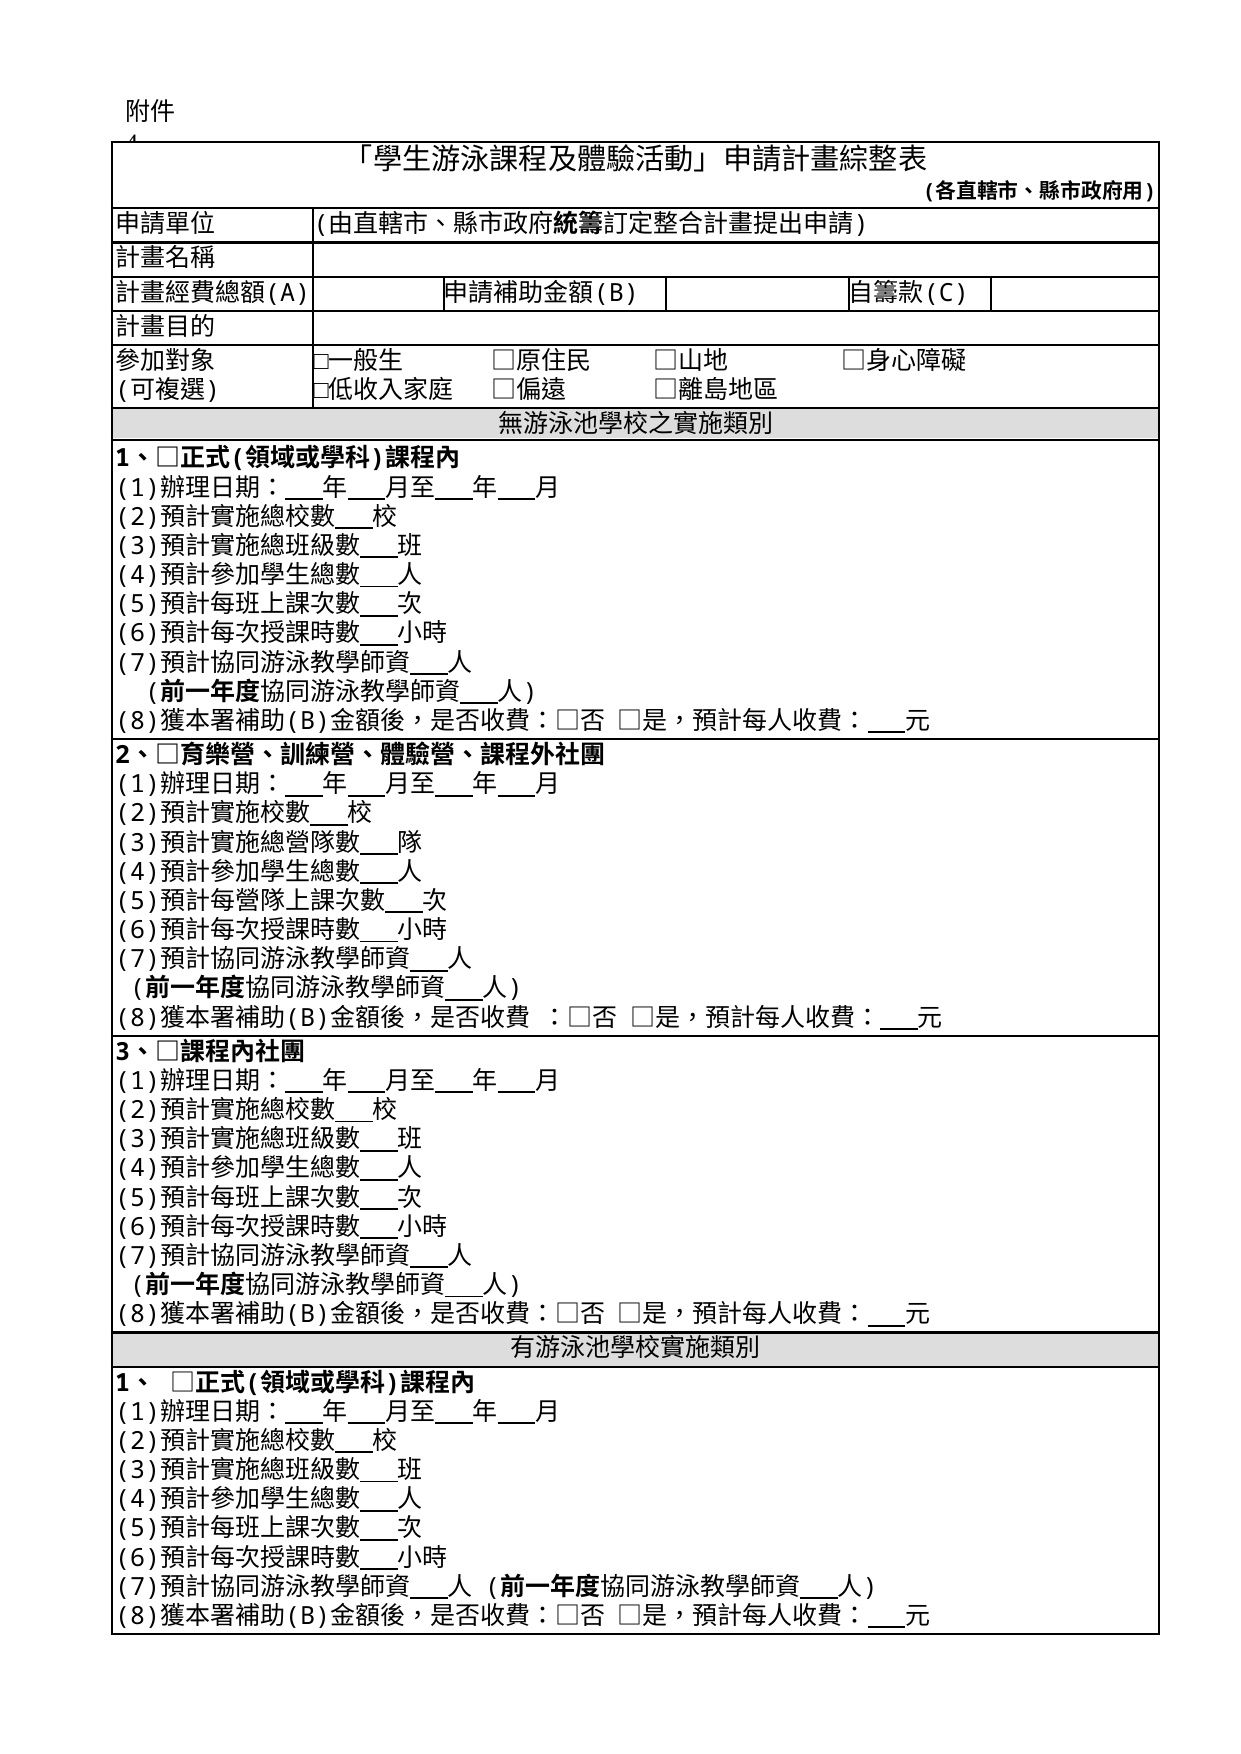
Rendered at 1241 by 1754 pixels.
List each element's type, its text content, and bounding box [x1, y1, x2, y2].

table_cell □一般生 □原住民 □山地 □身心障礙 □低收入家庭 □偏遠 □離島地區 [314, 346, 1158, 407]
table_cell [314, 278, 443, 310]
table_cell [992, 278, 1158, 310]
table_cell 2、□育樂營、訓練營、體驗營、課程外社團 (1)辦理日期： 年 月至 年 月 (2)預計實施校數 校 (3)預計實施總營隊數 隊 (4)預計參加學生總數 人 (5)預計每營隊上課次數 次 (6)預計每次授課時數 小時 (7)預計協同游泳教學師資 人 (前一年度協同游泳教學師資 人) (8)獲本署補助(B)金額後，是否收費 ：□否 □是，預計每人收費： 元 [113, 740, 1158, 1035]
table_cell 參加對象 (可複選) [113, 346, 312, 407]
table_header 「學生游泳課程及體驗活動」申請計畫綜整表 (各直轄市、縣市政府用) [113, 143, 1158, 207]
table_cell 計畫經費總額(A) [113, 278, 312, 310]
table_cell 1、 □正式(領域或學科)課程內 (1)辦理日期： 年 月至 年 月 (2)預計實施總校數 校 (3)預計實施總班級數 班 (4)預計參加學生總數 人 (5)預計每班上課次數 次 (6)預計每次授課時數 小時 (7)預計協同游泳教學師資 人 (前一年度協同游泳教學師資 人) (8)獲本署補助(B)金額後，是否收費：□否 □是，預計每人收費： 元 [113, 1368, 1158, 1633]
table_cell [314, 244, 1158, 276]
table_cell 有游泳池學校實施類別 [113, 1334, 1158, 1366]
table_cell [667, 278, 848, 310]
table_cell 申請單位 [113, 209, 312, 241]
table_cell [314, 312, 1158, 344]
table_cell 計畫目的 [113, 312, 312, 344]
table_cell 3、□課程內社團 (1)辦理日期： 年 月至 年 月 (2)預計實施總校數 校 (3)預計實施總班級數 班 (4)預計參加學生總數 人 (5)預計每班上課次數 次 (6)預計每次授課時數 小時 (7)預計協同游泳教學師資 人 (前一年度協同游泳教學師資 人) (8)獲本署補助(B)金額後，是否收費：□否 □是，預計每人收費： 元 [113, 1037, 1158, 1331]
table_cell 1、□正式(領域或學科)課程內 (1)辦理日期： 年 月至 年 月 (2)預計實施總校數 校 (3)預計實施總班級數 班 (4)預計參加學生總數 人 (5)預計每班上課次數 次 (6)預計每次授課時數 小時 (7)預計協同游泳教學師資 人 (前一年度協同游泳教學師資 人) (8)獲本署補助(B)金額後，是否收費：□否 □是，預計每人收費： 元 [113, 441, 1158, 738]
table_cell 無游泳池學校之實施類別 [113, 409, 1158, 438]
table_header 「學生游泳課程及體驗活動」申請計畫綜整表 (各直轄市、縣市政府用) [125, 92, 188, 140]
table_cell 計畫名稱 [113, 244, 312, 276]
table_cell 自籌款(C) [850, 278, 990, 310]
table_cell 申請補助金額(B) [445, 278, 665, 310]
table_cell (由直轄市、縣市政府統籌訂定整合計畫提出申請) [314, 209, 1158, 241]
